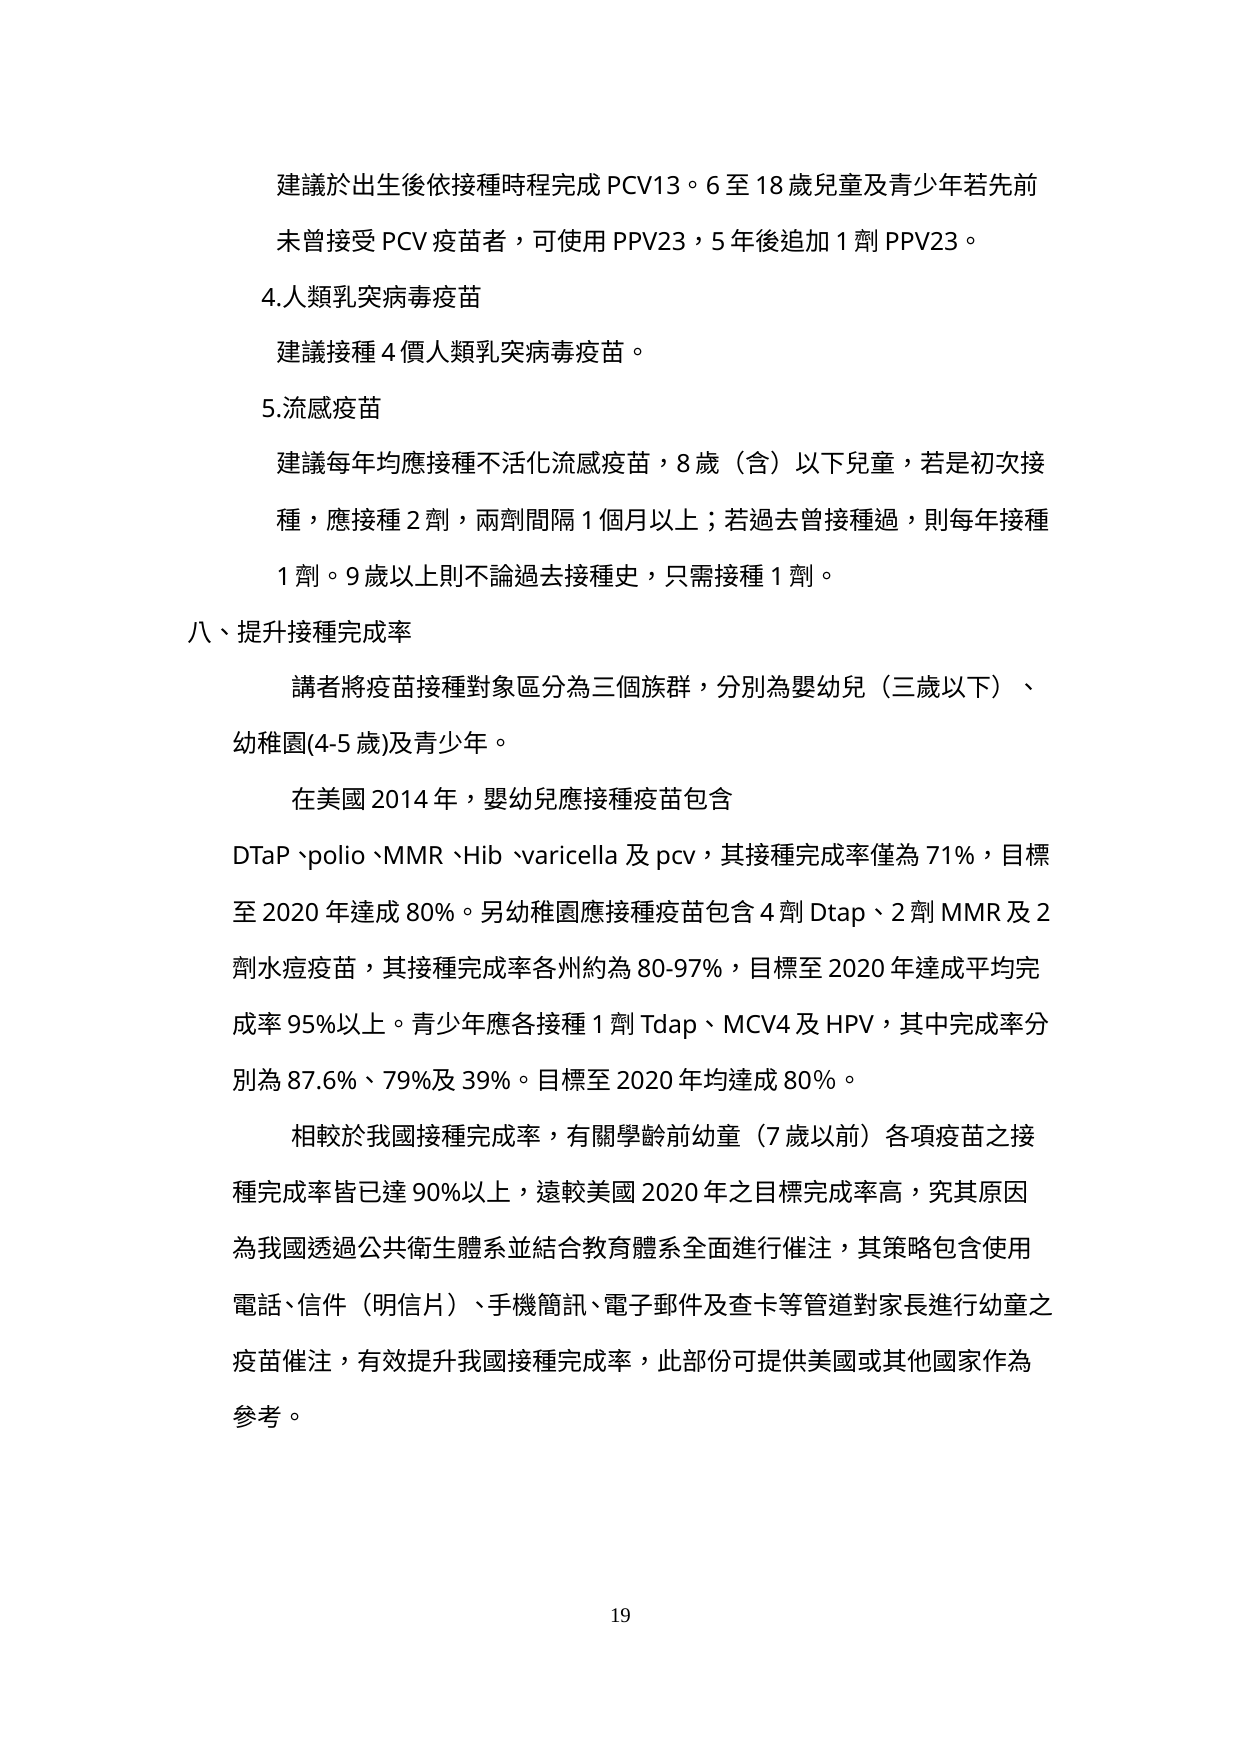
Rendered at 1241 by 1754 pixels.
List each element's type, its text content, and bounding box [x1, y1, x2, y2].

text 八、提升接種完成率 [187, 611, 1053, 649]
text 建議於出生後依接種時程完成PCV13。6至18歲兒童及青少年若先前未曾接受PCV疫苗者，可使用PPV23，5年後追加1劑PPV23。 [276, 164, 1053, 258]
text 建議每年均應接種不活化流感疫苗，8歲（含）以下兒童，若是初次接種，應接種2劑，兩劑間隔1個月以上；若過去曾接種過，則每年接種1劑。9歲以上則不論過去接種史，只需接種1劑。 [276, 443, 1053, 593]
text 相較於我國接種完成率，有關學齡前幼童（7歲以前）各項疫苗之接種完成率皆已達90%以上，遠較美國2020年之目標完成率高，究其原因為我國透過公共衛生體系並結合教育體系全面進行催注，其策略包含使用電話、信件（明信片）、手機簡訊、電子郵件及查卡等管道對家長進行幼童之疫苗催注，有效提升我國接種完成率，此部份可提供美國或其他國家作為參考。 [232, 1116, 1053, 1434]
text 建議接種4價人類乳突病毒疫苗。 [276, 332, 1053, 369]
text 5.流感疫苗 [261, 388, 1053, 425]
text 4.人類乳突病毒疫苗 [261, 276, 1053, 314]
text 在美國2014年，嬰幼兒應接種疫苗包含DTaP、polio、MMR、Hib、varicella及pcv，其接種完成率僅為71%，目標至2020 年達成80%。另幼稚園應接種疫苗包含4劑Dtap、2劑MMR及2劑水痘疫苗，其接種完成率各州約為80-97%，目標至2020年達成平均完成率95%以上。青少年應各接種1劑Tdap、MCV4及HPV，其中完成率分別為87.6%、79%及39%。目標至2020年均達成80％。 [232, 779, 1053, 1098]
text 講者將疫苗接種對象區分為三個族群，分別為嬰幼兒（三歲以下）、幼稚園(4-5歲)及青少年。 [232, 667, 1053, 761]
